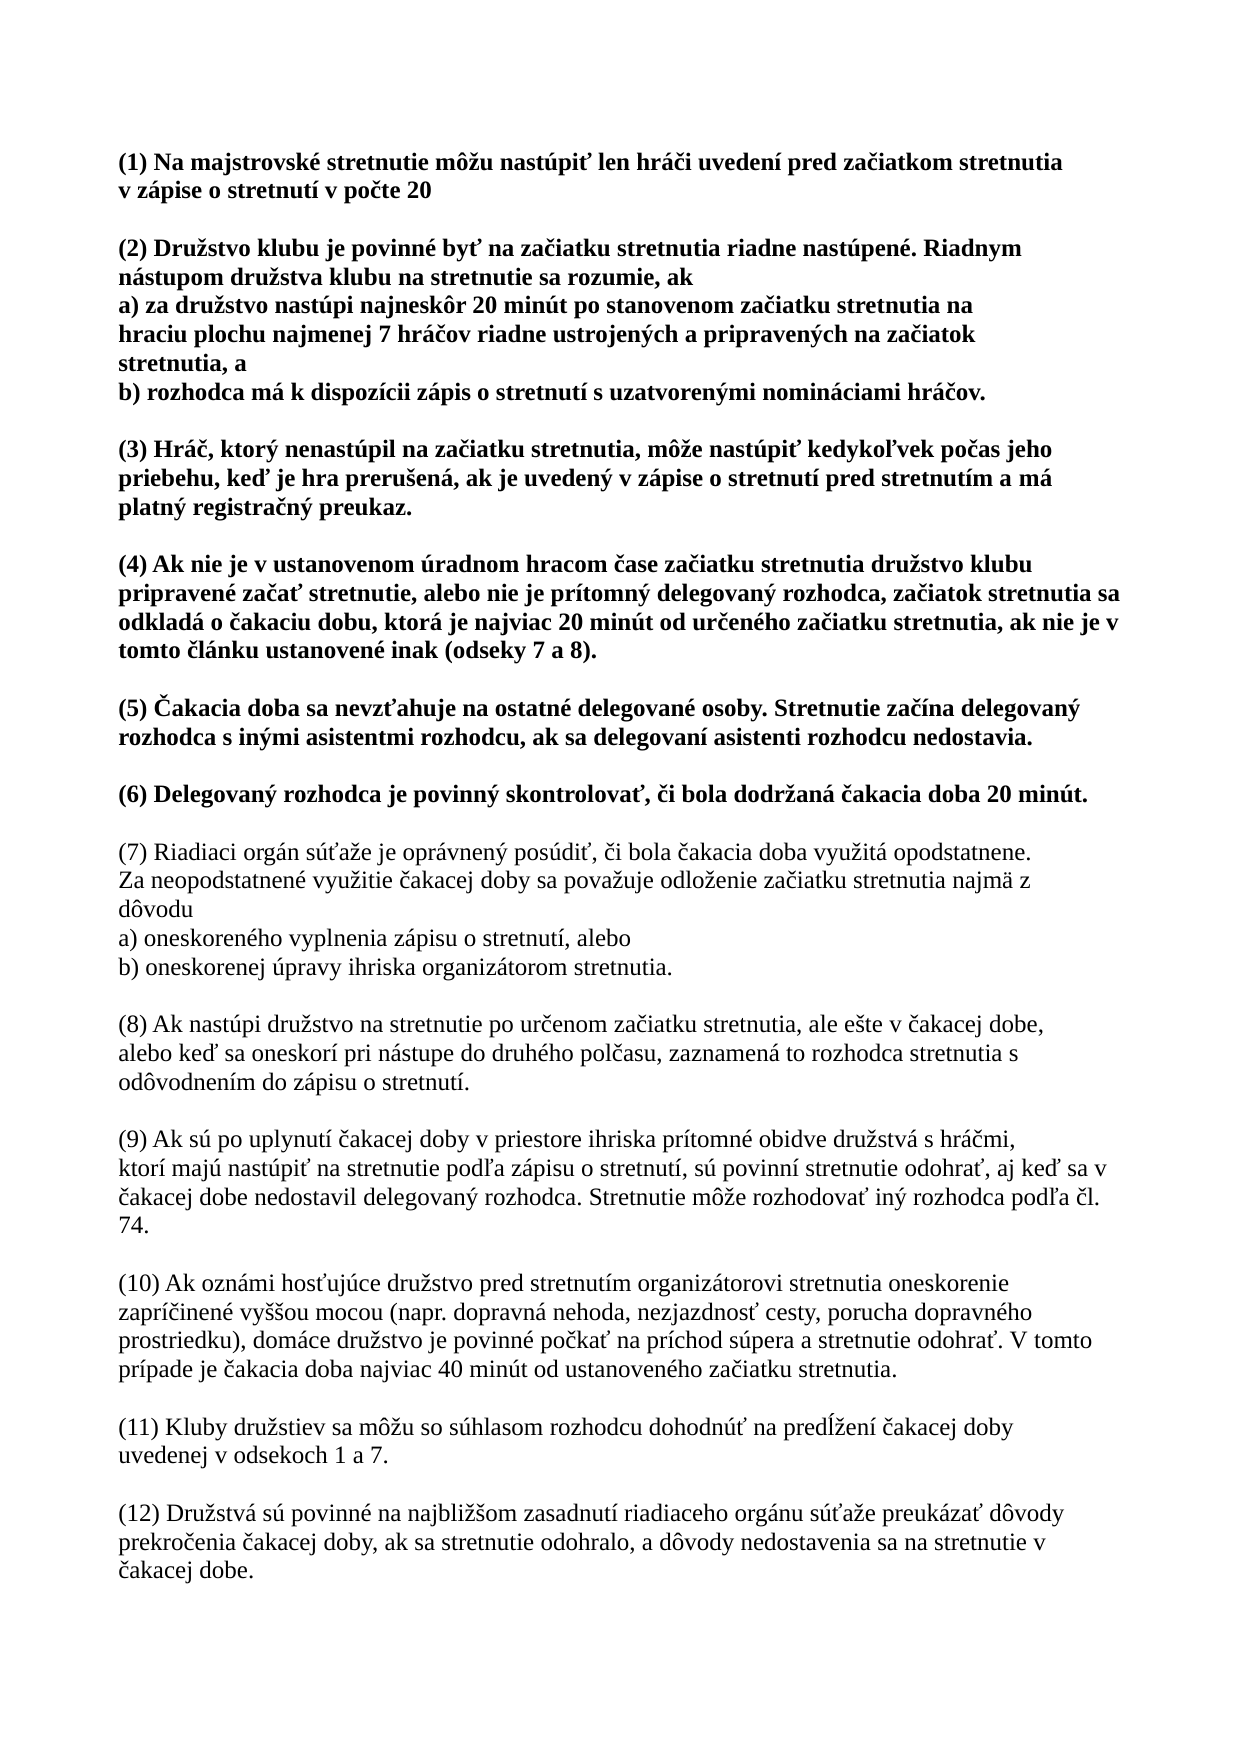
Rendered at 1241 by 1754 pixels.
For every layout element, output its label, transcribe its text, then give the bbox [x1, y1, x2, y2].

text ktorí majú nastúpiť na stretnutie podľa zápisu o stretnutí, sú povinní stretnutie odohrať, aj keď sa v čakacej dobe nedostavil delegovaný rozhodca. Stretnutie môže rozhodovať iný rozhodca podľa čl. 74. [118, 1153, 1122, 1239]
text b) oneskorenej úpravy ihriska organizátorom stretnutia. [118, 952, 1122, 981]
text Za neopodstatnené využitie čakacej doby sa považuje odloženie začiatku stretnutia najmä z [118, 866, 1122, 894]
text prostriedku), domáce družstvo je povinné počkať na príchod súpera a stretnutie odohrať. V tomto prípade je čakacia doba najviac 40 minút od ustanoveného začiatku stretnutia. [118, 1326, 1122, 1383]
text pripravené začať stretnutie, alebo nie je prítomný delegovaný rozhodca, začiatok stretnutia sa odkladá o čakaciu dobu, ktorá je najviac 20 minút od určeného začiatku stretnutia, ak nie je v tomto článku ustanovené inak (odseky 7 a 8). [118, 578, 1122, 664]
text (8) Ak nastúpi družstvo na stretnutie po určenom začiatku stretnutia, ale ešte v čakacej dobe, [118, 1009, 1122, 1038]
text (6) Delegovaný rozhodca je povinný skontrolovať, či bola dodržaná čakacia doba 20 minút. [118, 779, 1122, 808]
text a) oneskoreného vyplnenia zápisu o stretnutí, alebo [118, 923, 1122, 952]
text a) za družstvo nastúpi najneskôr 20 minút po stanovenom začiatku stretnutia na [118, 291, 1122, 319]
text (3) Hráč, ktorý nenastúpil na začiatku stretnutia, môže nastúpiť kedykoľvek počas jeho [118, 434, 1122, 463]
text priebehu, keď je hra prerušená, ak je uvedený v zápise o stretnutí pred stretnutím a má platný registračný preukaz. [118, 463, 1122, 521]
text (11) Kluby družstiev sa môžu so súhlasom rozhodcu dohodnúť na predĺžení čakacej doby [118, 1412, 1122, 1441]
text b) rozhodca má k dispozícii zápis o stretnutí s uzatvorenými nomináciami hráčov. [118, 377, 1122, 406]
text (4) Ak nie je v ustanovenom úradnom hracom čase začiatku stretnutia družstvo klubu [118, 549, 1122, 578]
text (12) Družstvá sú povinné na najbližšom zasadnutí riadiaceho orgánu súťaže preukázať dôvody prekročenia čakacej doby, ak sa stretnutie odohralo, a dôvody nedostavenia sa na stretnutie v čakacej dobe. [118, 1498, 1122, 1584]
text (7) Riadiaci orgán súťaže je oprávnený posúdiť, či bola čakacia doba využitá opodstatnene. [118, 837, 1122, 866]
text (1) Na majstrovské stretnutie môžu nastúpiť len hráči uvedení pred začiatkom stretnutia v zápise o stretnutí v počte 20 [118, 147, 1122, 204]
text (9) Ak sú po uplynutí čakacej doby v priestore ihriska prítomné obidve družstvá s hráčmi, [118, 1124, 1122, 1153]
text dôvodu [118, 894, 1122, 923]
text alebo keď sa oneskorí pri nástupe do druhého polčasu, zaznamená to rozhodca stretnutia s [118, 1038, 1122, 1067]
text (10) Ak oznámi hosťujúce družstvo pred stretnutím organizátorovi stretnutia oneskorenie [118, 1268, 1122, 1297]
text (5) Čakacia doba sa nevzťahuje na ostatné delegované osoby. Stretnutie začína delegovaný rozhodca s inými asistentmi rozhodcu, ak sa delegovaní asistenti rozhodcu nedostavia. [118, 693, 1122, 751]
text uvedenej v odsekoch 1 a 7. [118, 1441, 1122, 1469]
text (2) Družstvo klubu je povinné byť na začiatku stretnutia riadne nastúpené. Riadnym [118, 233, 1122, 262]
text odôvodnením do zápisu o stretnutí. [118, 1067, 1122, 1096]
text stretnutia, a [118, 348, 1122, 377]
text nástupom družstva klubu na stretnutie sa rozumie, ak [118, 262, 1122, 291]
text zapríčinené vyššou mocou (napr. dopravná nehoda, nezjazdnosť cesty, porucha dopravného [118, 1297, 1122, 1326]
text hraciu plochu najmenej 7 hráčov riadne ustrojených a pripravených na začiatok [118, 319, 1122, 348]
